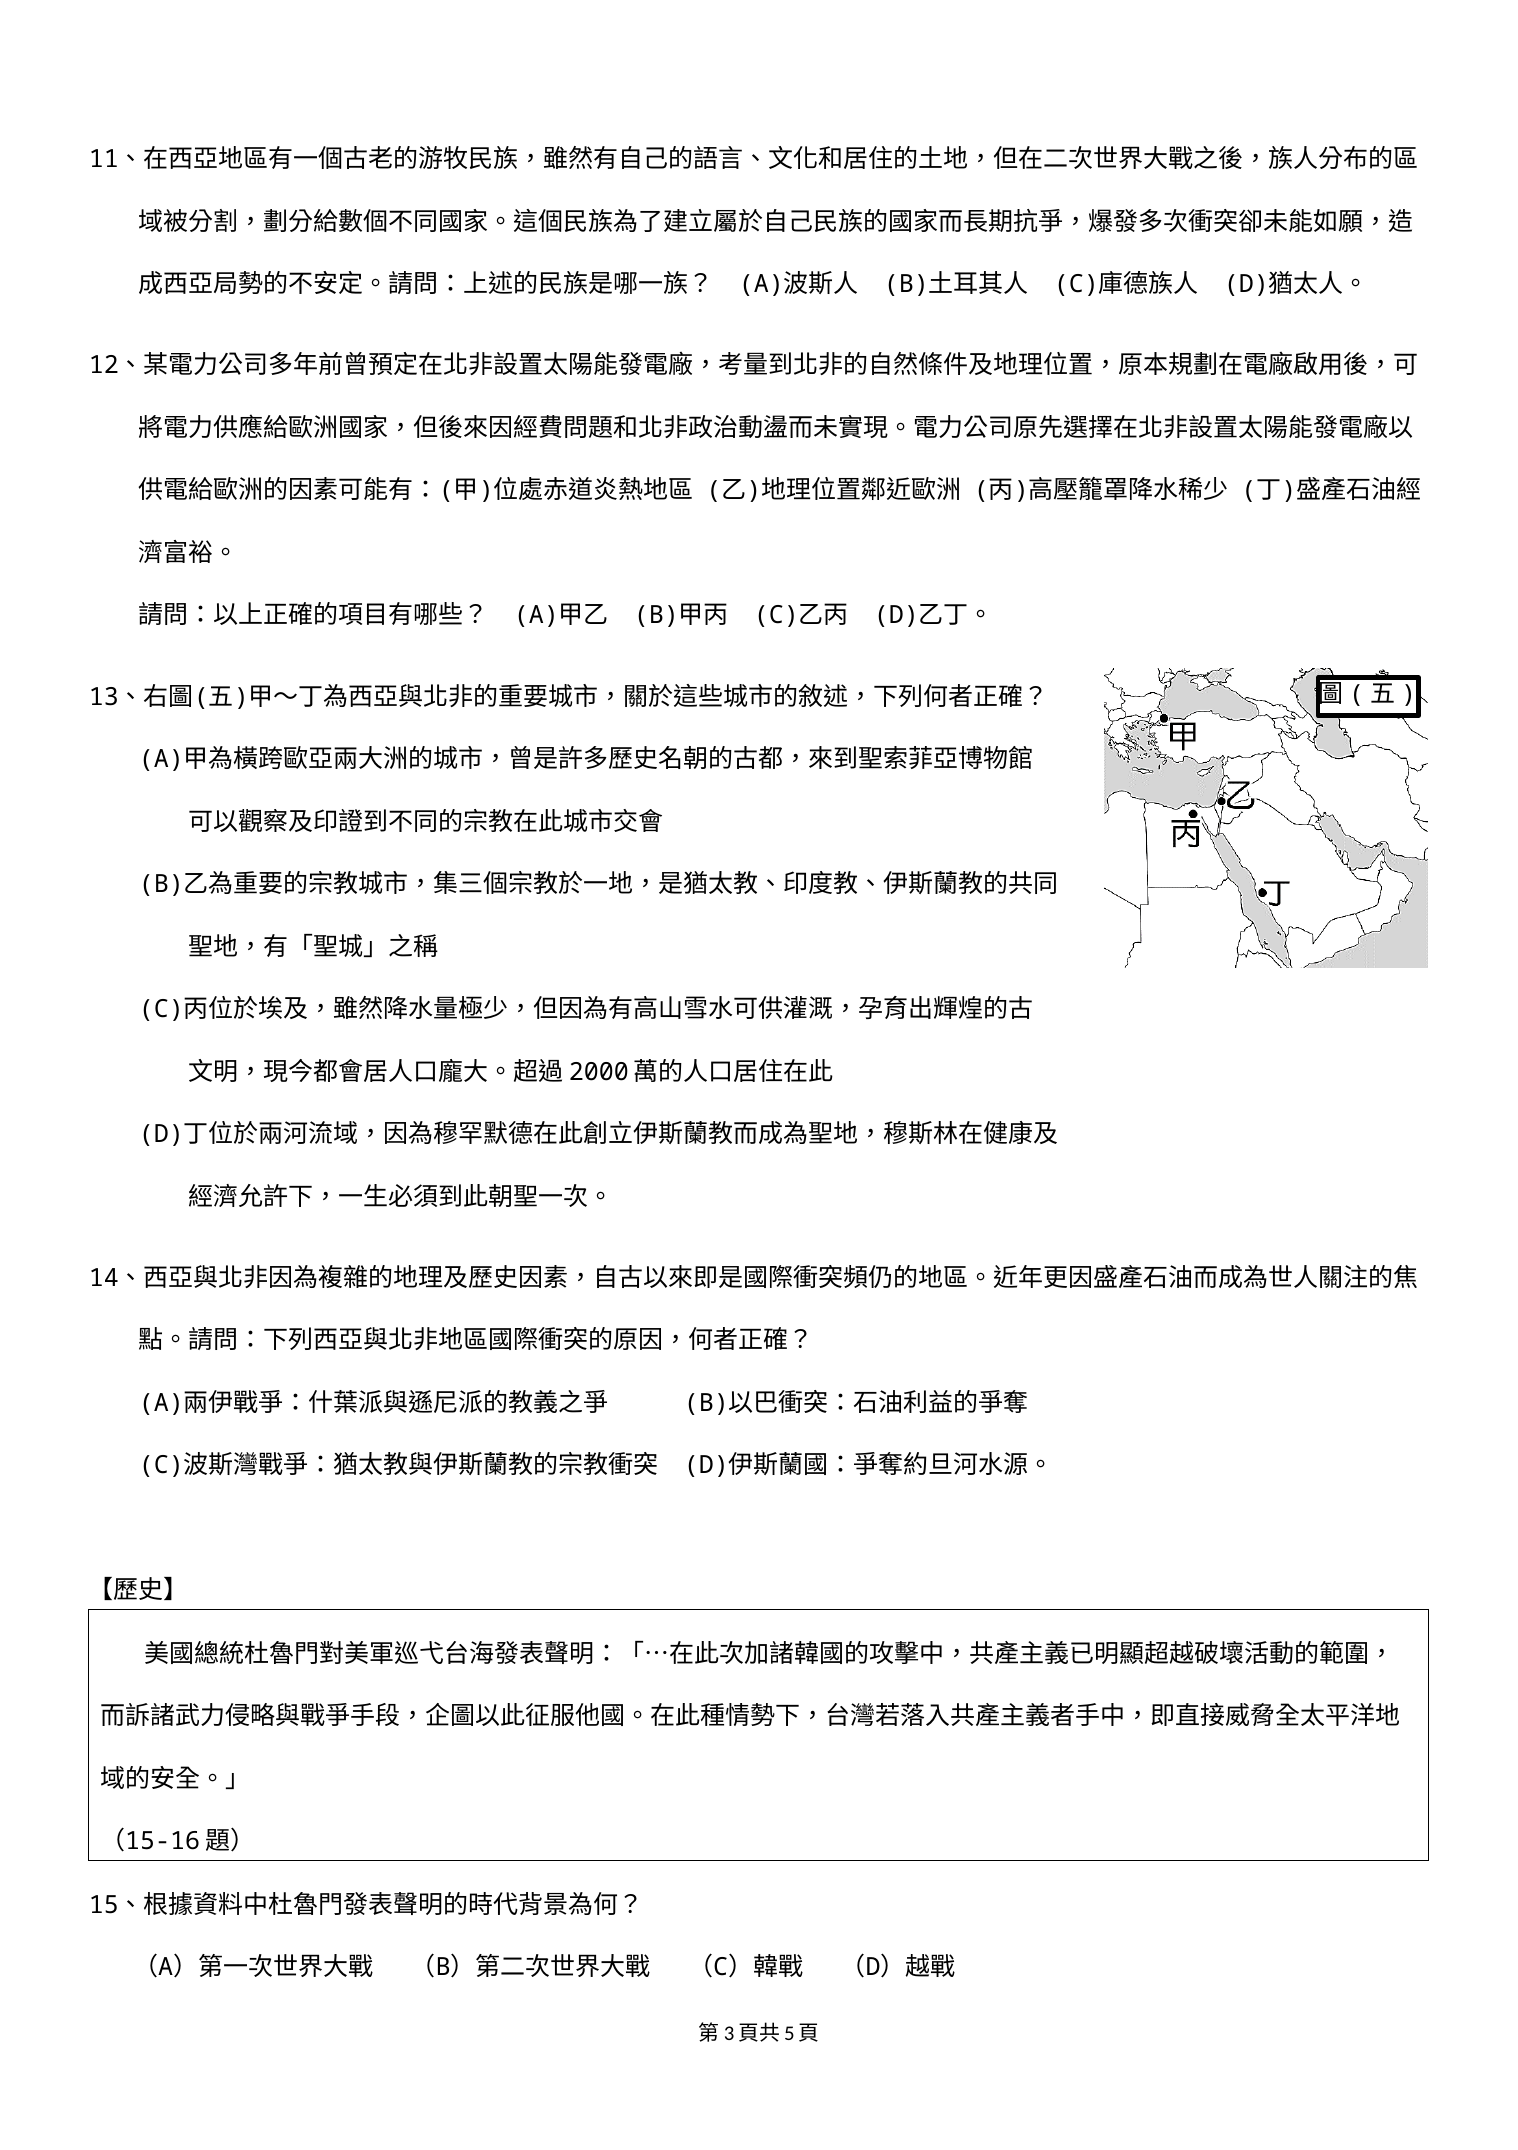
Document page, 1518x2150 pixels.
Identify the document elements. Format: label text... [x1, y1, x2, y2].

text 【歷史】 [89, 1546, 1429, 1609]
text 11、在西亞地區有一個古老的游牧民族，雖然有自己的語言、文化和居住的土地，但在二次世界大戰之後，族人分布的區域被分割，劃分給數個不同國家。這個民族為了建立屬於自己民族的國家而長期抗爭，爆發多次衝突卻未能如願，造成西亞局勢的不安定。請問：上述的民族是哪一族？ (A)波斯人 (B)土耳其人 (C)庫德族人 (D)猶太人。 [89, 115, 1429, 302]
text （A）第一次世界大戰 （B）第二次世界大戰 （C）韓戰 （D）越戰 [133, 1923, 1429, 1986]
text 13、右圖(五)甲～丁為西亞與北非的重要城市，關於這些城市的敘述，下列何者正確？ (A)甲為橫跨歐亞兩大洲的城市，曾是許多歷史名朝的古都，來到聖索菲亞博物館 可以觀察及印證到不同的宗教在此城市交會 (B)乙為重要的宗教城市，集三個宗教於一地，是猶太教、印度教、伊斯蘭教的共同 聖地，有「聖城」之稱 (C)丙位於埃及，雖然降水量極少，但因為有高山雪水可供灌溉，孕育出輝煌的古 文明，現今都會居人口龐大。超過2000萬的人口居住在此 (D)丁位於兩河流域，因為穆罕默德在此創立伊斯蘭教而成為聖地，穆斯林在健康及 經濟允許下，一生必須到此朝聖一次。 [89, 652, 1078, 1215]
text 12、某電力公司多年前曾預定在北非設置太陽能發電廠，考量到北非的自然條件及地理位置，原本規劃在電廠啟用後，可將電力供應給歐洲國家，但後來因經費問題和北非政治動盪而未實現。電力公司原先選擇在北非設置太陽能發電廠以供電給歐洲的因素可能有：(甲)位處赤道炎熱地區 (乙)地理位置鄰近歐洲 (丙)高壓籠罩降水稀少 (丁)盛產石油經濟富裕。 請問：以上正確的項目有哪些？ (A)甲乙 (B)甲丙 (C)乙丙 (D)乙丁。 [89, 321, 1429, 634]
text 15、根據資料中杜魯門發表聲明的時代背景為何？ [89, 1861, 1429, 1923]
text 14、西亞與北非因為複雜的地理及歷史因素，自古以來即是國際衝突頻仍的地區。近年更因盛產石油而成為世人關注的焦點。請問：下列西亞與北非地區國際衝突的原因，何者正確？ (A)兩伊戰爭：什葉派與遜尼派的教義之爭 (B)以巴衝突：石油利益的爭奪 (C)波斯灣戰爭：猶太教與伊斯蘭教的宗教衝突 (D)伊斯蘭國：爭奪約旦河水源。 [89, 1234, 1429, 1484]
table_header 美國總統杜魯門對美軍巡弋台海發表聲明：「…在此次加諸韓國的攻擊中，共產主義已明顯超越破壞活動的範圍，而訴諸武力侵略與戰爭手段，企圖以此征服他國。在此種情勢下，台灣若落入共產主義者手中，即直接威脅全太平洋地域的安全。」 （15-16題） [89, 1610, 1428, 1860]
